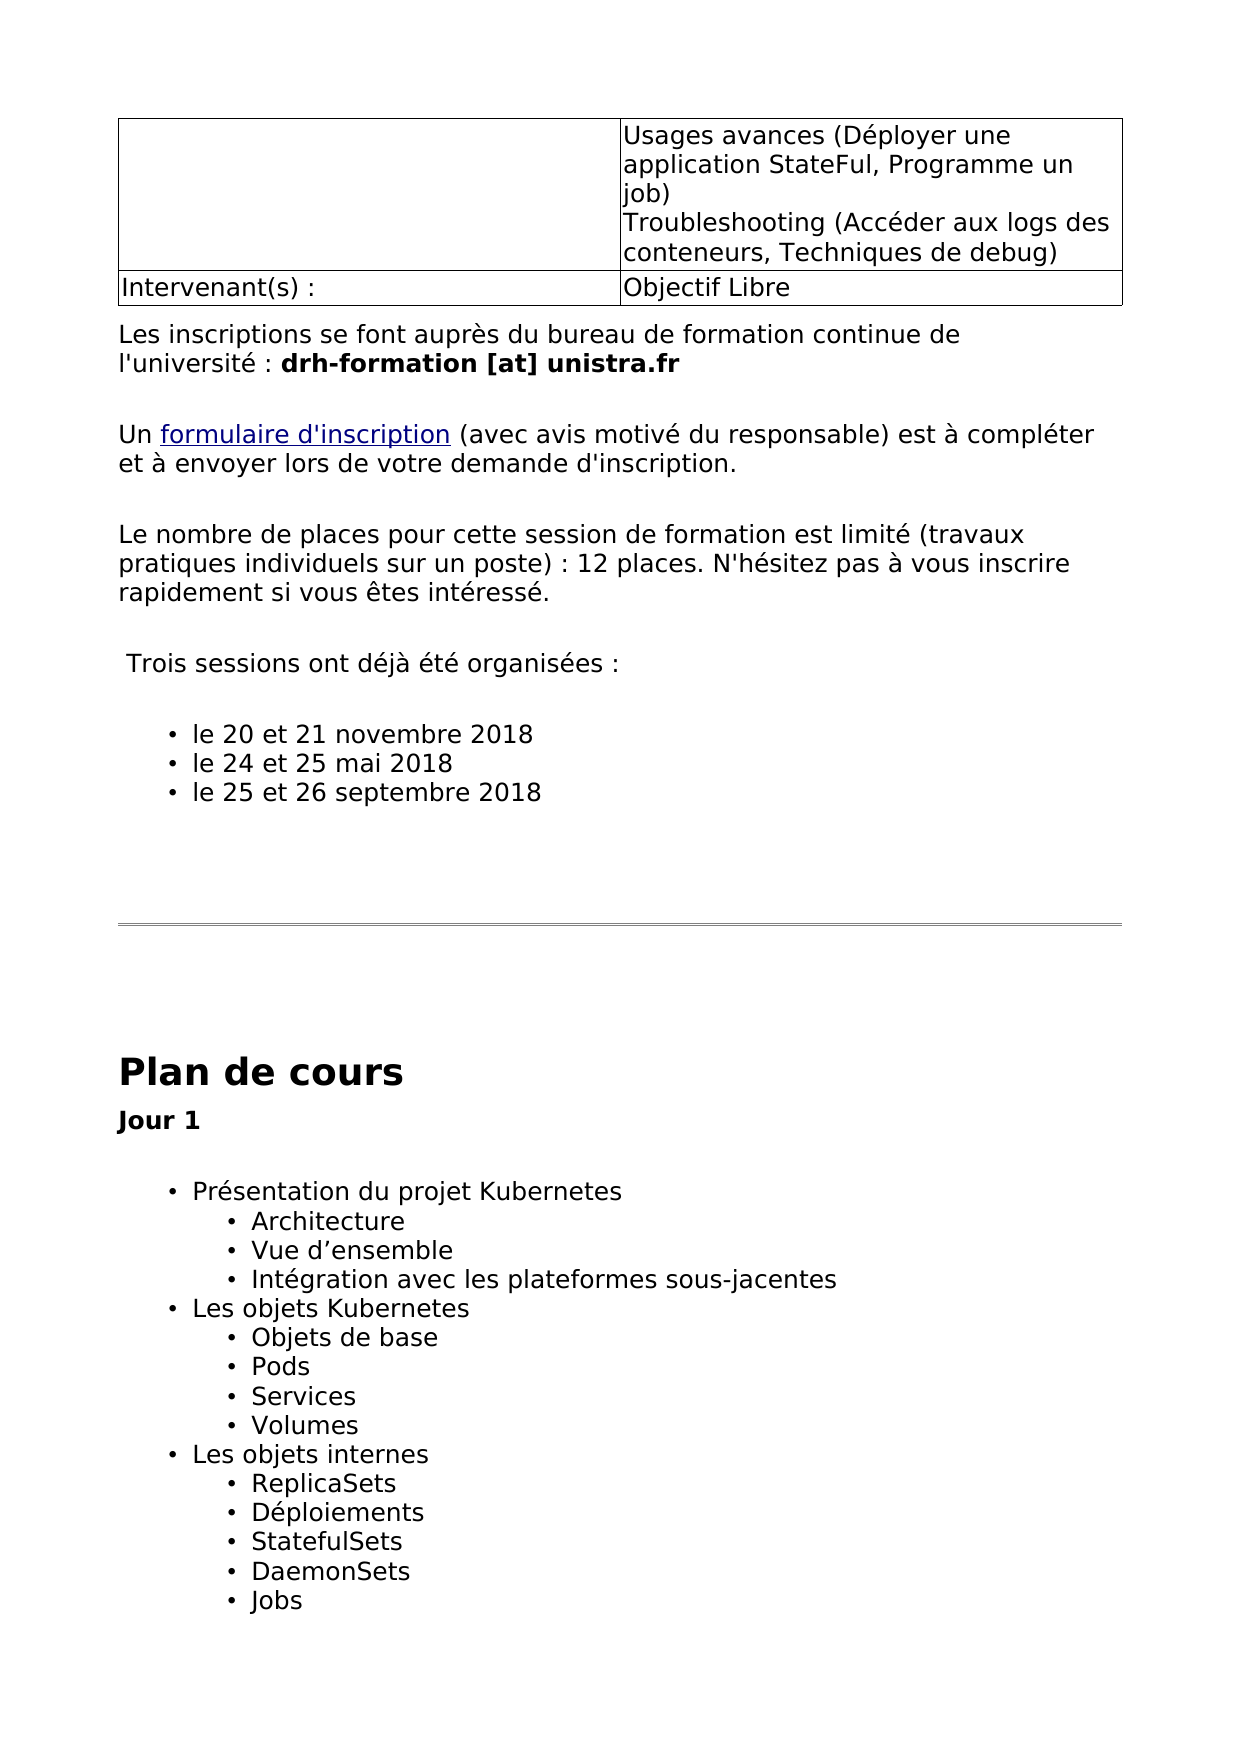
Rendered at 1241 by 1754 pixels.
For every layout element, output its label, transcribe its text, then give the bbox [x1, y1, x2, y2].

table_cell Objectif Libre [621, 271, 1122, 305]
list Services [236, 1382, 1122, 1411]
text Trois sessions ont déjà été organisées : [118, 620, 1122, 678]
list Architecture [236, 1207, 1122, 1236]
text Un formulaire d'inscription (avec avis motivé du responsable) est à compléter et à envoyer lors de votre demande d'inscription. [118, 420, 1122, 507]
list le 24 et 25 mai 2018 [177, 749, 1122, 778]
list Intégration avec les plateformes sous-jacentes [236, 1265, 1122, 1294]
list Vue d’ensemble [236, 1236, 1122, 1265]
list ReplicaSets [236, 1469, 1122, 1498]
list le 25 et 26 septembre 2018 [177, 778, 1122, 808]
text Le nombre de places pour cette session de formation est limité (travaux pratiques individuels sur un poste) : 12 places. N'hésitez pas à vous inscrire rapidement si vous êtes intéressé. [118, 520, 1122, 607]
text Les inscriptions se font auprès du bureau de formation continue de l'université : drh-formation [at] unistra.fr [118, 320, 1122, 407]
list Jobs [236, 1586, 1122, 1615]
table_cell [119, 119, 620, 270]
list Déploiements [236, 1498, 1122, 1527]
subtitle Plan de cours [118, 1050, 1122, 1094]
list Présentation du projet Kubernetes [177, 1177, 1122, 1207]
list Objets de base [236, 1323, 1122, 1352]
list le 20 et 21 novembre 2018 [177, 720, 1122, 749]
list Pods [236, 1352, 1122, 1382]
list Les objets Kubernetes [177, 1294, 1122, 1323]
text Jour 1 [118, 1106, 1122, 1136]
list StatefulSets [236, 1527, 1122, 1557]
list DaemonSets [236, 1557, 1122, 1586]
table_cell Intervenant(s) : [119, 271, 620, 305]
table_cell Usages avances (Déployer une application StateFul, Programme un job) Troubleshooting (Accéder aux logs des conteneurs, Techniques de debug) [621, 119, 1122, 270]
list Volumes [236, 1411, 1122, 1440]
list Les objets internes [177, 1440, 1122, 1469]
